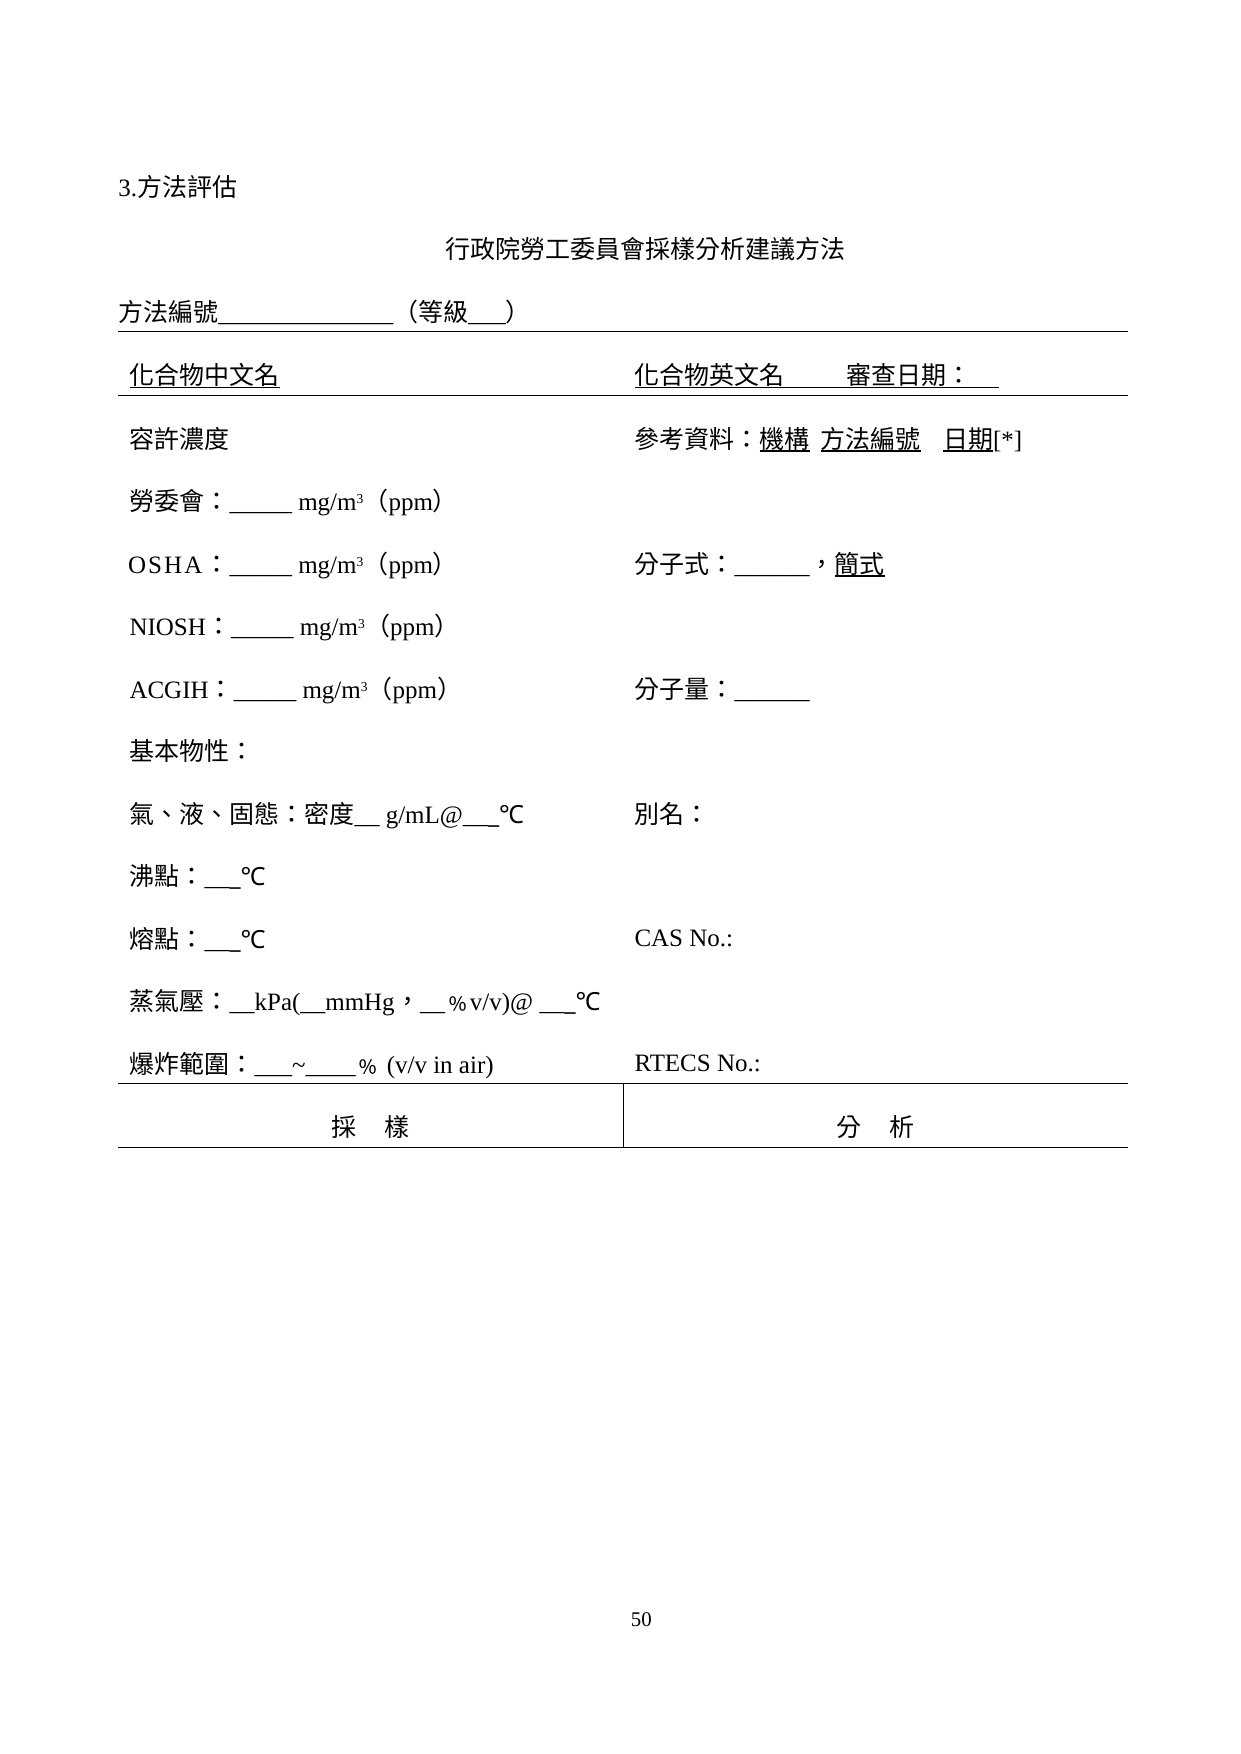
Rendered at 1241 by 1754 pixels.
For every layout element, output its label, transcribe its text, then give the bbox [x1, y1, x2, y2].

text 3.方法評估 [118, 143, 1122, 206]
table_cell 採 樣 [118, 1084, 623, 1147]
text 方法編號______________（等級___） [118, 268, 1122, 331]
table_cell 容許濃度 [118, 396, 623, 458]
table_cell 分 析 [624, 1084, 1128, 1147]
table_header 化合物英文名 審查日期： [623, 332, 1128, 394]
table_header 化合物中文名 [118, 332, 623, 394]
table_cell 分子式：______，簡式 分子量：______ 別名： CAS No.: RTECS No.: [623, 458, 1128, 1083]
table_cell 勞委會：_____ mg/m3（ppm） OSHA：_____ mg/m3（ppm） NIOSH：_____ mg/m3（ppm） ACGIH：_____ mg/m3（ppm） 基本物性： 氣、液、固態：密度__ g/mL@___℃ 沸點：___℃ 熔點：___℃ 蒸氣壓：__kPa(__mmHg，__﹪v/v)@ ___℃ 爆炸範圍：___~____﹪ (v/v in air) [118, 458, 623, 1083]
text 行政院勞工委員會採樣分析建議方法 [118, 206, 1122, 268]
table_cell 參考資料：機構 方法編號 日期[*] [623, 396, 1128, 458]
